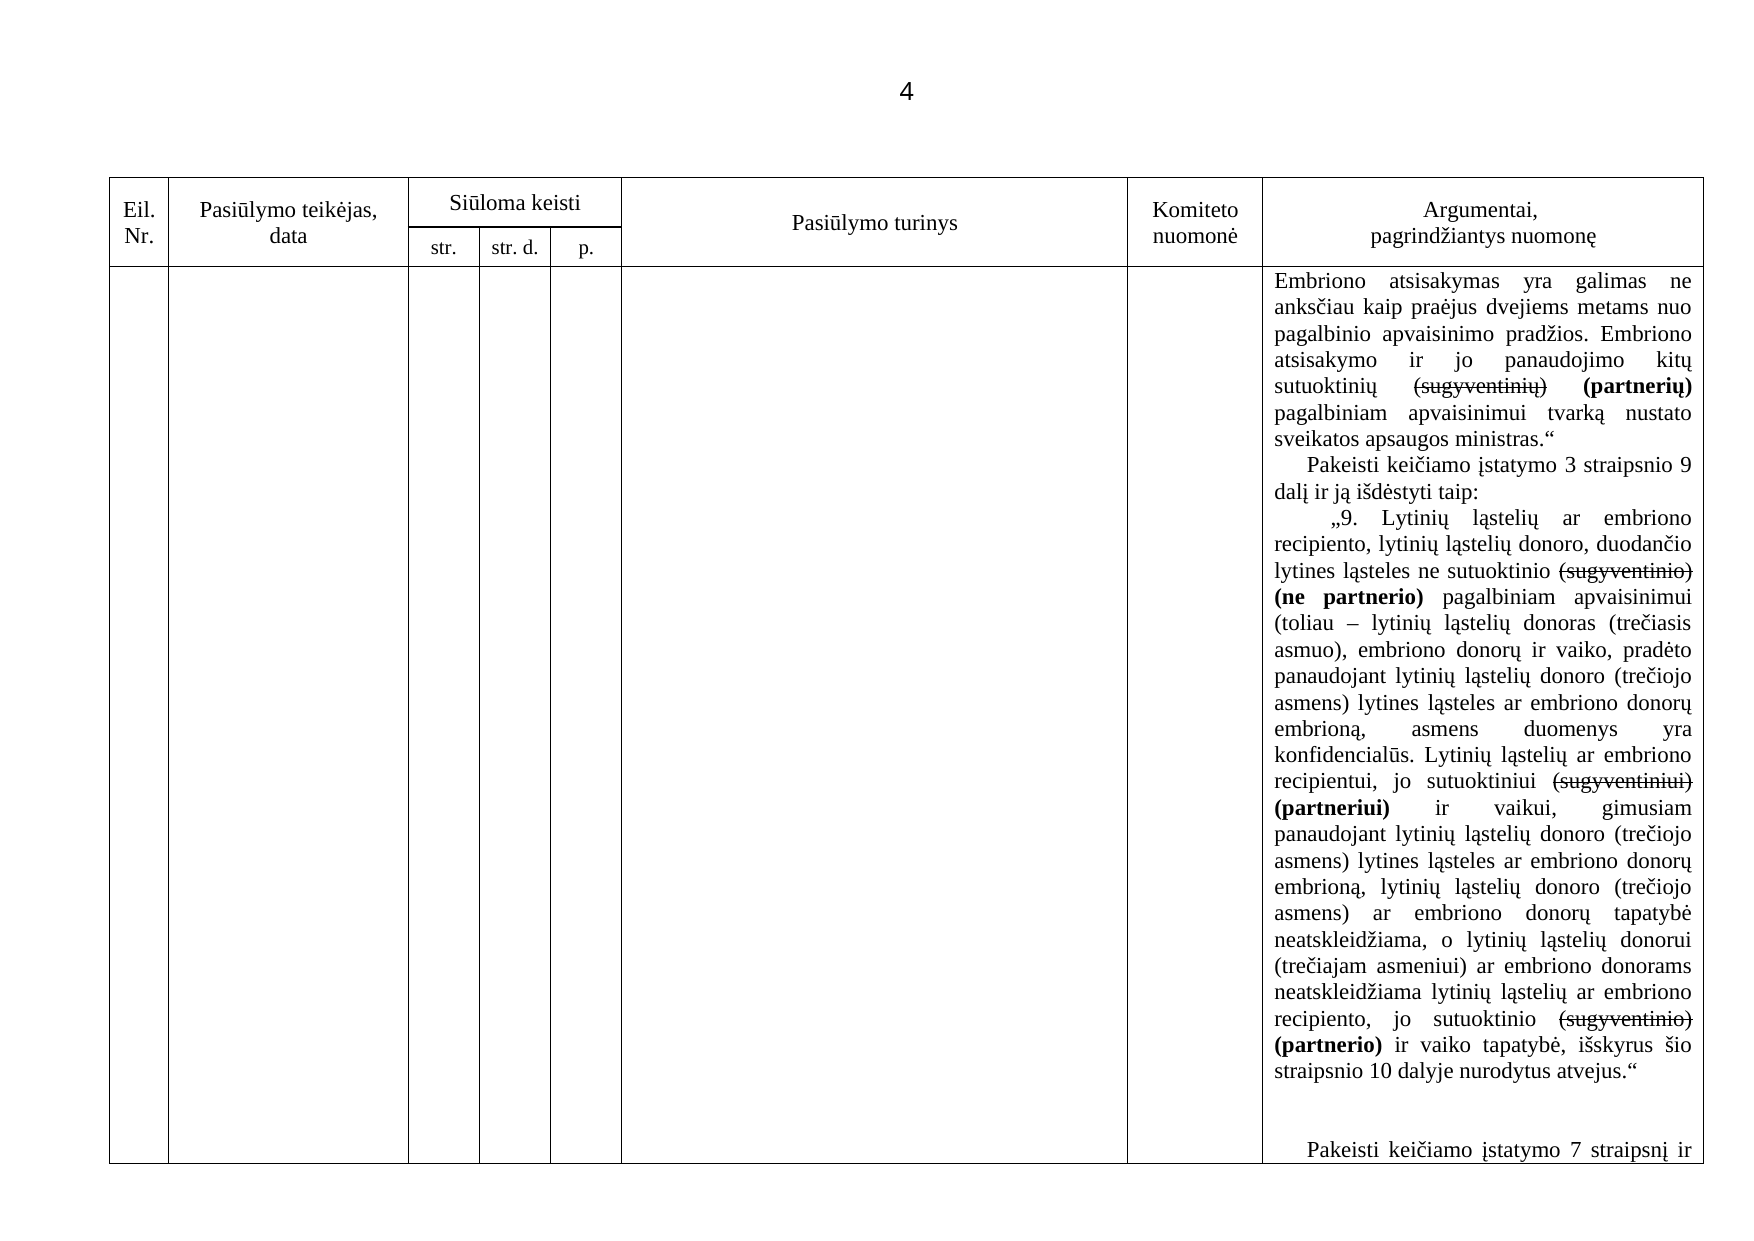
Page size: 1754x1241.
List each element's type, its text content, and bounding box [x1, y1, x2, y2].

table_cell [110, 267, 168, 1163]
table_header Pasiūlymo turinys [622, 178, 1127, 266]
table_header Eil. Nr. [110, 178, 168, 266]
table_cell [1128, 267, 1262, 1163]
table_cell p. [551, 228, 621, 266]
table_cell [169, 267, 408, 1163]
table_cell [480, 267, 550, 1163]
table_header Siūloma keisti [409, 178, 621, 226]
table_cell [409, 267, 479, 1163]
table_header Komiteto nuomonė [1128, 178, 1262, 266]
table_cell str. [409, 228, 479, 266]
table_header Argumentai, pagrindžiantys nuomonę [1263, 178, 1703, 266]
table_cell str. d. [480, 228, 550, 266]
table_cell [622, 267, 1127, 1163]
table_cell [551, 267, 621, 1163]
table_cell Embriono atsisakymas yra galimas ne anksčiau kaip praėjus dvejiems metams nuo pagalbinio apvaisinimo pradžios. Embriono atsisakymo ir jo panaudojimo kitų sutuoktinių (sugyventinių) (partnerių) pagalbiniam apvaisinimui tvarką nustato sveikatos apsaugos ministras.“ Pakeisti keičiamo įstatymo 3 straipsnio 9 dalį ir ją išdėstyti taip: „9. Lytinių ląstelių ar embriono recipiento, lytinių ląstelių donoro, duodančio lytines ląsteles ne sutuoktinio (sugyventinio) (ne partnerio) pagalbiniam apvaisinimui (toliau – lytinių ląstelių donoras (trečiasis asmuo), embriono donorų ir vaiko, pradėto panaudojant lytinių ląstelių donoro (trečiojo asmens) lytines ląsteles ar embriono donorų embrioną, asmens duomenys yra konfidencialūs. Lytinių ląstelių ar embriono recipientui, jo sutuoktiniui (sugyventiniui) (partneriui) ir vaikui, gimusiam panaudojant lytinių ląstelių donoro (trečiojo asmens) lytines ląsteles ar embriono donorų embrioną, lytinių ląstelių donoro (trečiojo asmens) ar embriono donorų tapatybė neatskleidžiama, o lytinių ląstelių donorui (trečiajam asmeniui) ar embriono donorams neatskleidžiama lytinių ląstelių ar embriono recipiento, jo sutuoktinio (sugyventinio) (partnerio) ir vaiko tapatybė, išskyrus šio straipsnio 10 dalyje nurodytus atvejus.“ Pakeisti keičiamo įstatymo 7 straipsnį ir [1263, 267, 1703, 1163]
table_header Pasiūlymo teikėjas, data [169, 178, 408, 266]
